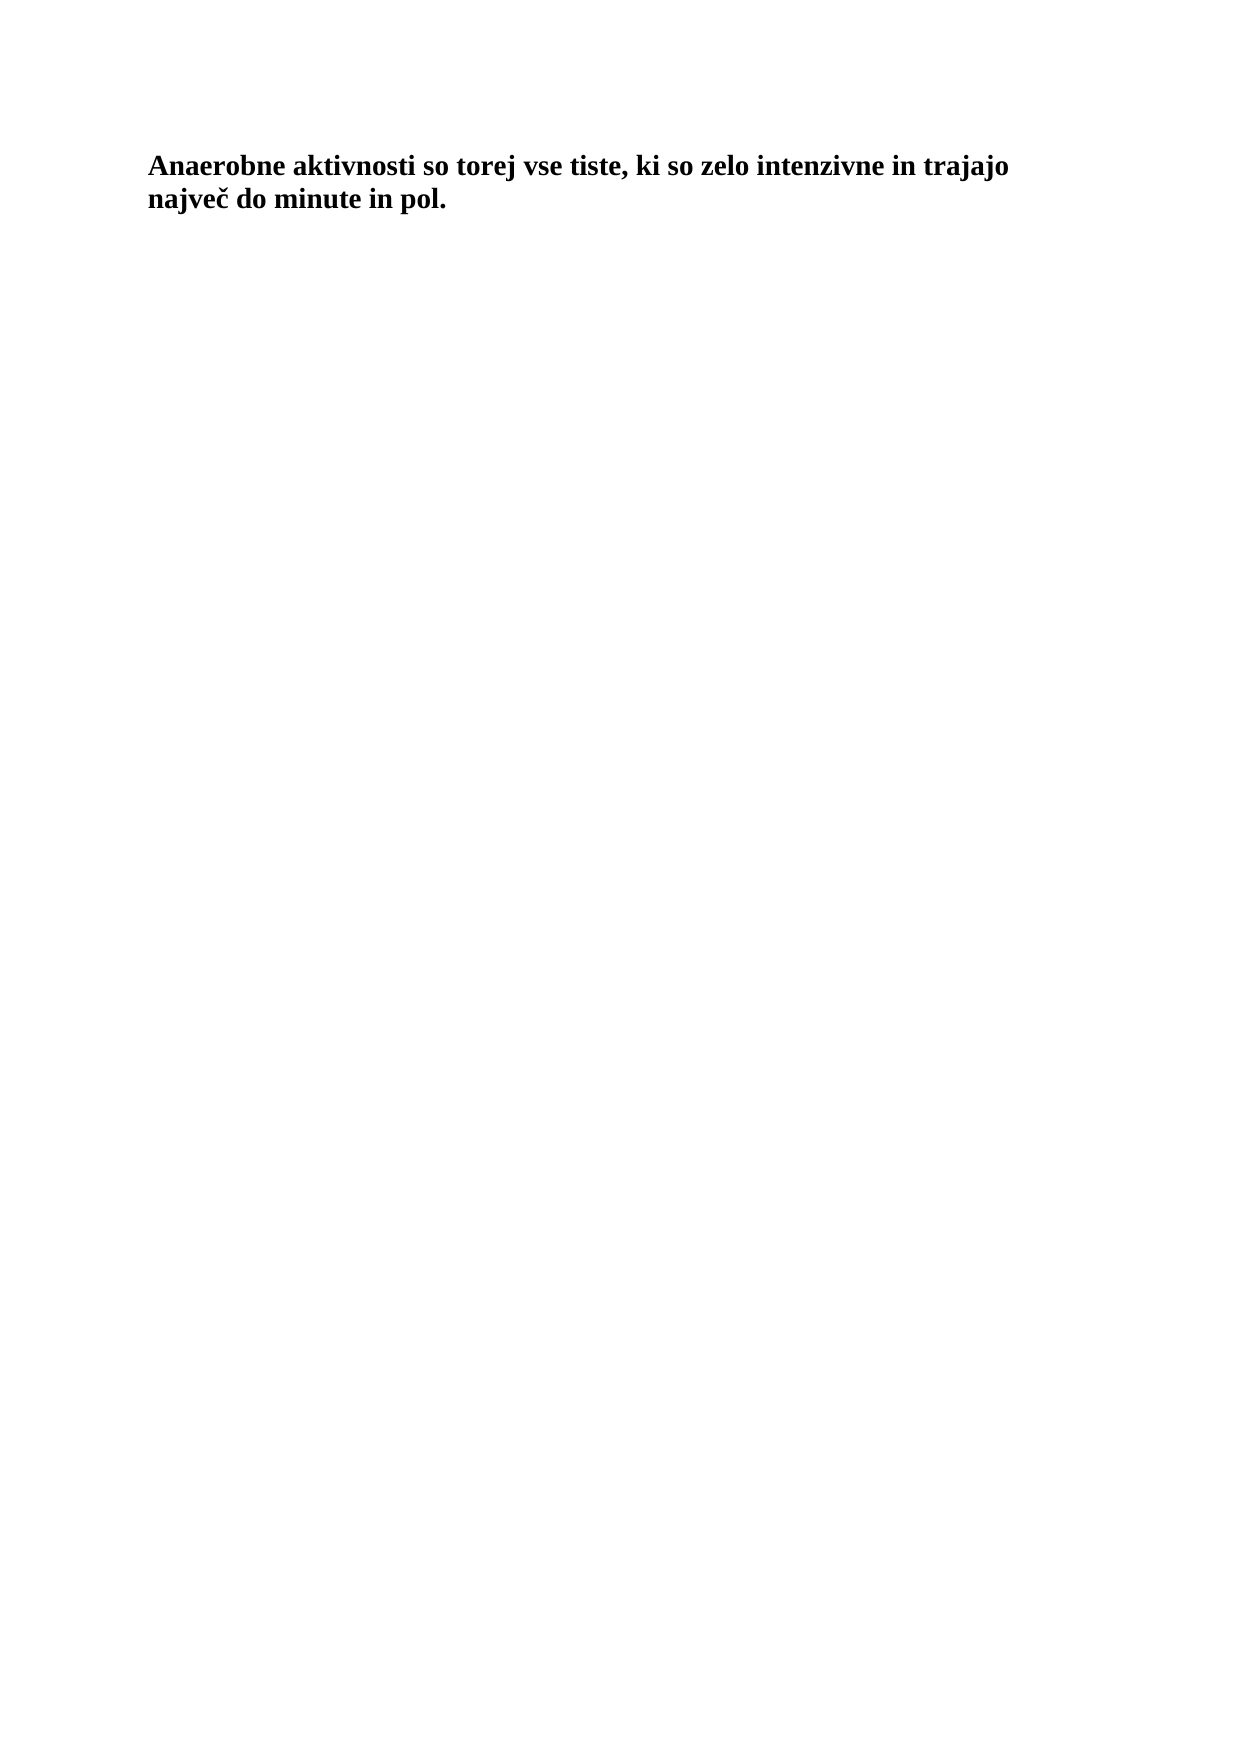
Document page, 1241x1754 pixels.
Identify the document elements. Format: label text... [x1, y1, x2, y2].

text Anaerobne aktivnosti so torej vse tiste, ki so zelo intenzivne in trajajo največ do minute in pol. [148, 148, 1093, 215]
